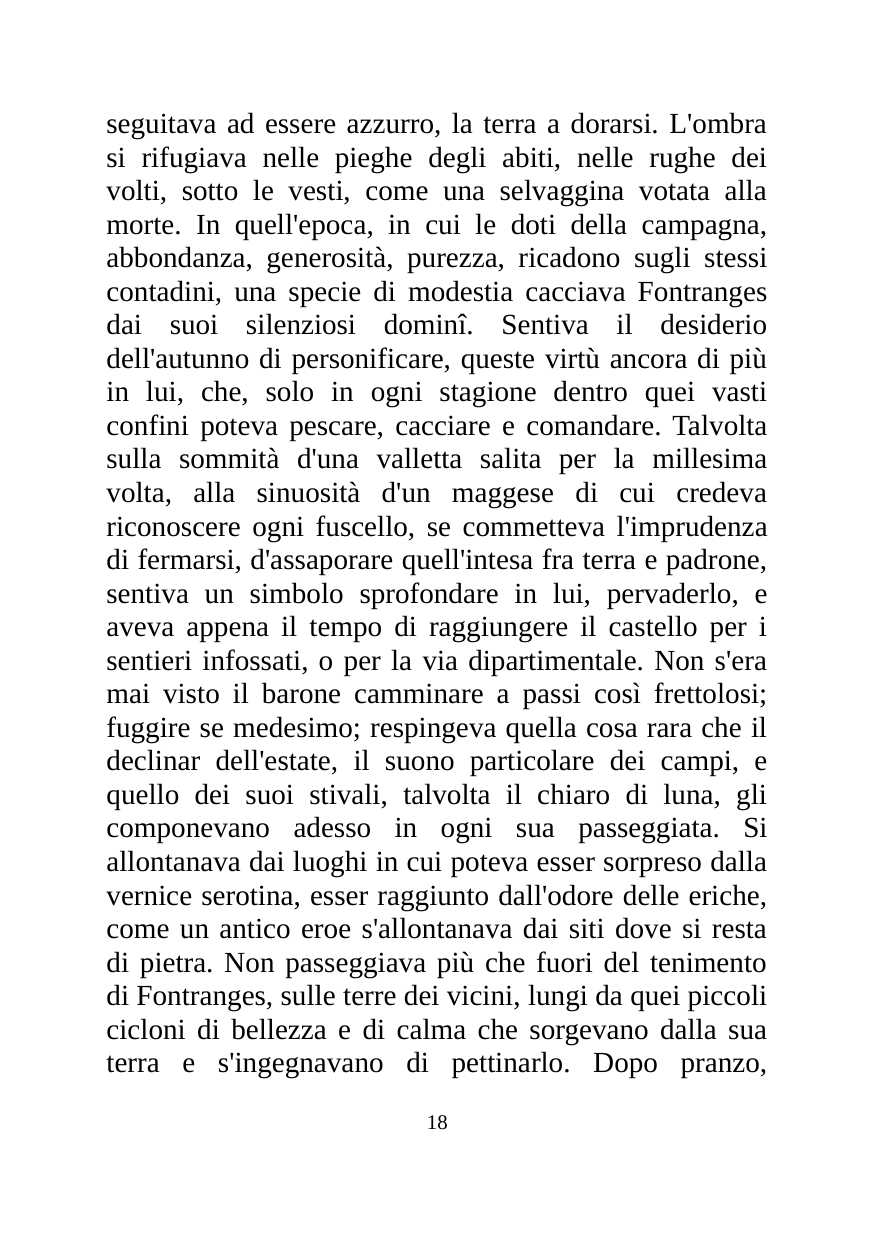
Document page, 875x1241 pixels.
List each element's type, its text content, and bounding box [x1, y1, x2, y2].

text seguitava ad essere azzurro, la terra a dorarsi. L'ombra si rifugiava nelle pieghe degli abiti, nelle rughe dei volti, sotto le vesti, come una selvaggina votata alla morte. In quell'epoca, in cui le doti della campagna, abbondanza, generosità, purezza, ricadono sugli stessi contadini, una specie di modestia cacciava Fontranges dai suoi silenziosi dominî. Sentiva il desiderio dell'autunno di personificare, queste virtù ancora di più in lui, che, solo in ogni stagione dentro quei vasti confini poteva pescare, cacciare e comandare. Talvolta sulla sommità d'una valletta salita per la millesima volta, alla sinuosità d'un maggese di cui credeva riconoscere ogni fuscello, se commetteva l'imprudenza di fermarsi, d'assaporare quell'intesa fra terra e padrone, sentiva un simbolo sprofondare in lui, pervaderlo, e aveva appena il tempo di raggiungere il castello per i sentieri infossati, o per la via dipartimentale. Non s'era mai visto il barone camminare a passi così frettolosi; fuggire se medesimo; respingeva quella cosa rara che il declinar dell'estate, il suono particolare dei campi, e quello dei suoi stivali, talvolta il chiaro di luna, gli componevano adesso in ogni sua passeggiata. Si allontanava dai luoghi in cui poteva esser sorpreso dalla vernice serotina, esser raggiunto dall'odore delle eriche, come un antico eroe s'allontanava dai siti dove si resta di pietra. Non passeggiava più che fuori del tenimento di Fontranges, sulle terre dei vicini, lungi da quei piccoli cicloni di bellezza e di calma che sorgevano dalla sua terra e s'ingegnavano di pettinarlo. Dopo pranzo, [106, 106, 768, 1079]
